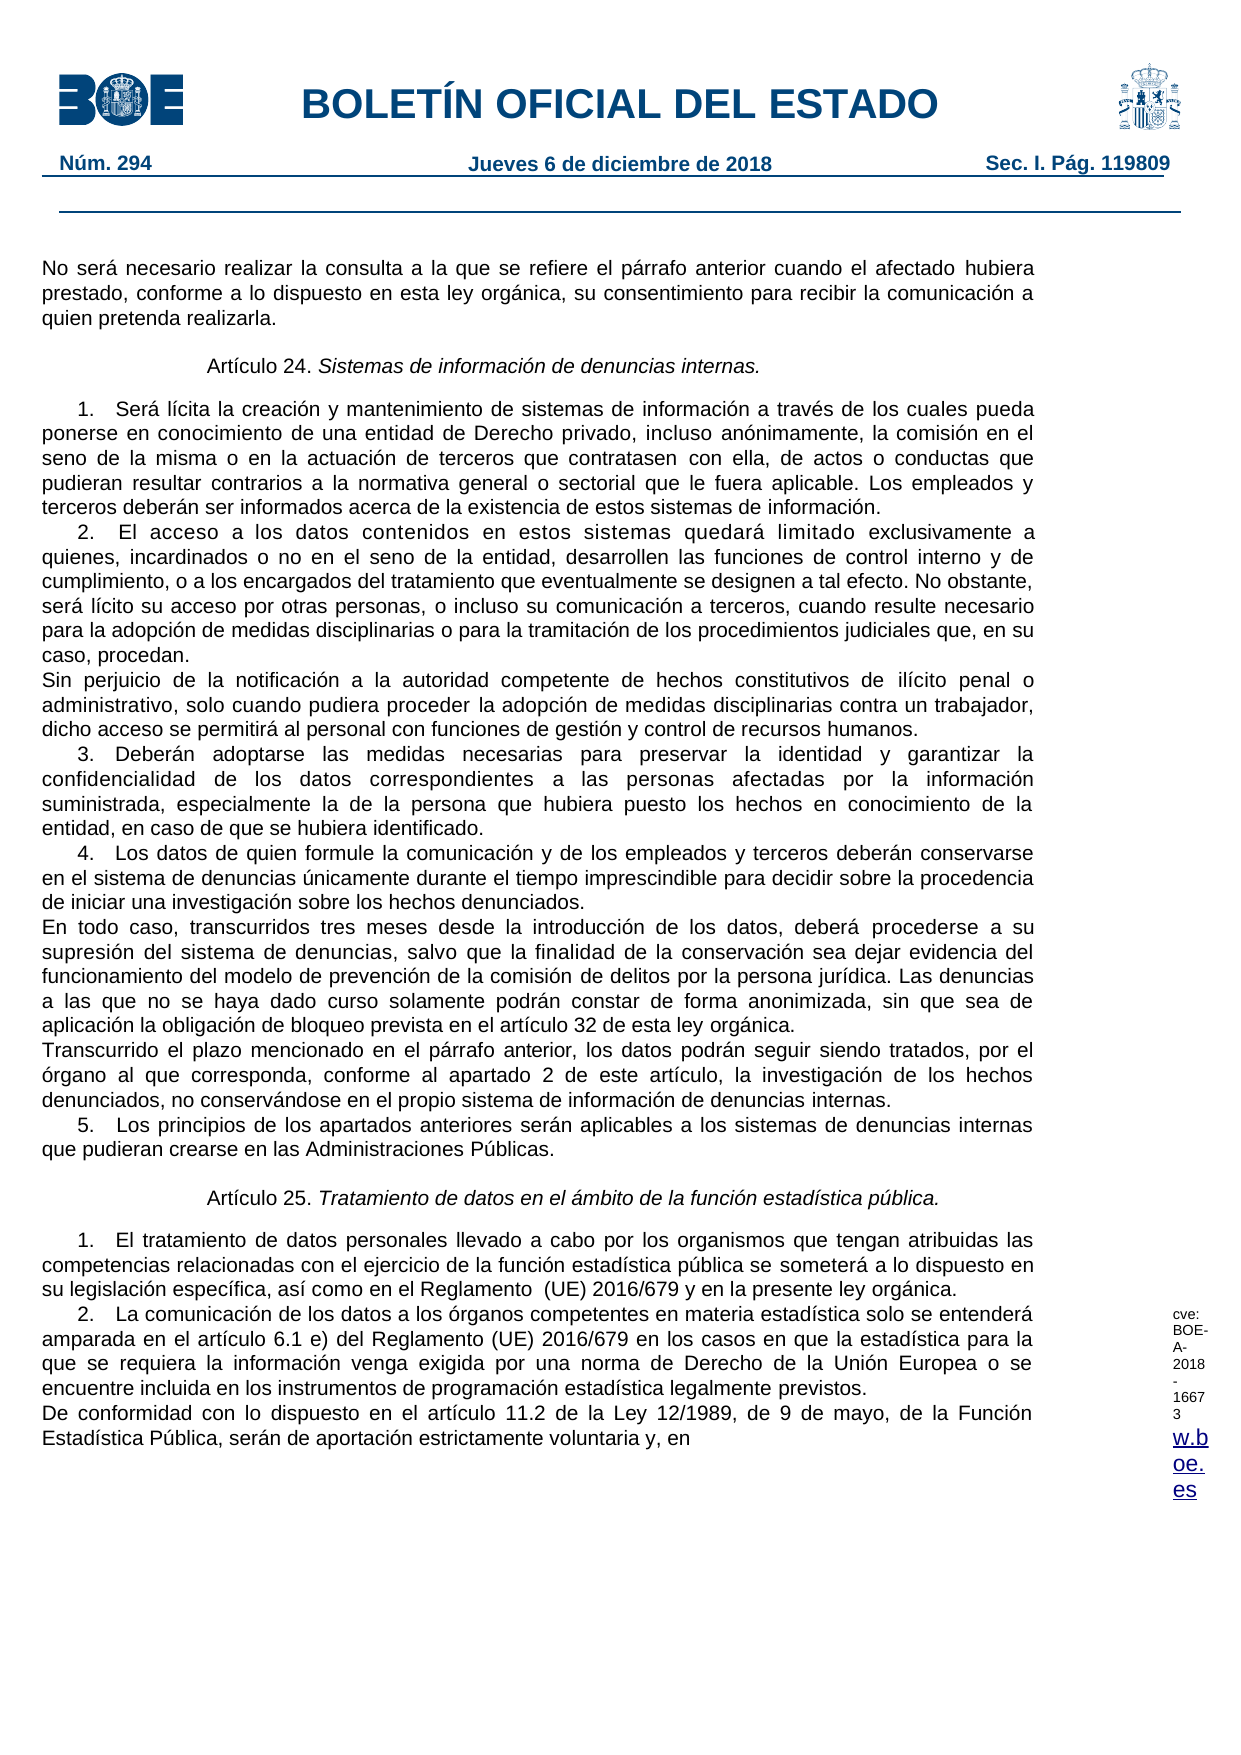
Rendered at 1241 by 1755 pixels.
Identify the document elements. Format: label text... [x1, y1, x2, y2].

text En todo caso, transcurridos tres meses desde la introducción de los datos, deberá procederse a su supresión del sistema de denuncias, salvo que la finalidad de la conservación sea dejar evidencia del funcionamiento del modelo de prevención de la comisión de delitos por la persona jurídica. Las denuncias a las que no se haya dado curso solamente podrán constar de forma anonimizada, sin que sea de aplicación la obligación de bloqueo prevista en el artículo 32 de esta ley orgánica. [42, 915, 1034, 1037]
list Deberán adoptarse las medidas necesarias para preservar la identidad y garantizar la confidencialidad de los datos correspondientes a las personas afectadas por la información suministrada, especialmente la de la persona que hubiera puesto los hechos en conocimiento de la entidad, en caso de que se hubiera identificado. [42, 742, 1034, 840]
list Los datos de quien formule la comunicación y de los empleados y terceros deberán conservarse en el sistema de denuncias únicamente durante el tiempo imprescindible para decidir sobre la procedencia de iniciar una investigación sobre los hechos denunciados. [42, 841, 1034, 914]
text De conformidad con lo dispuesto en el artículo 11.2 de la Ley 12/1989, de 9 de mayo, de la Función Estadística Pública, serán de aportación estrictamente voluntaria y, en [42, 1401, 1035, 1449]
list Verificable en http://www.boe.es [1173, 1424, 1209, 1446]
text Artículo 24. Sistemas de información de denuncias internas. [207, 354, 1199, 378]
list La comunicación de los datos a los órganos competentes en materia estadística solo se entenderá amparada en el artículo 6.1 e) del Reglamento (UE) 2016/679 en los casos en que la estadística para la que se requiera la información venga exigida por una norma de Derecho de la Unión Europea o se encuentre incluida en los instrumentos de programación estadística legalmente previstos. [42, 1302, 1034, 1400]
text Artículo 25. Tratamiento de datos en el ámbito de la función estadística pública. [207, 1185, 1199, 1209]
list Verificable en http://www.boe.es [1173, 1448, 1209, 1514]
text No será necesario realizar la consulta a la que se refiere el párrafo anterior cuando el afectado hubiera prestado, conforme a lo dispuesto en esta ley orgánica, su consentimiento para recibir la comunicación a quien pretenda realizarla. [42, 256, 1034, 329]
text Sin perjuicio de la notificación a la autoridad competente de hechos constitutivos de ilícito penal o administrativo, solo cuando pudiera proceder la adopción de medidas disciplinarias contra un trabajador, dicho acceso se permitirá al personal con funciones de gestión y control de recursos humanos. [42, 668, 1034, 741]
list El acceso a los datos contenidos en estos sistemas quedará limitado exclusivamente a quienes, incardinados o no en el seno de la entidad, desarrollen las funciones de control interno y de cumplimiento, o a los encargados del tratamiento que eventualmente se designen a tal efecto. No obstante, será lícito su acceso por otras personas, o incluso su comunicación a terceros, cuando resulte necesario para la adopción de medidas disciplinarias o para la tramitación de los procedimientos judiciales que, en su caso, procedan. [42, 520, 1035, 667]
list Los principios de los apartados anteriores serán aplicables a los sistemas de denuncias internas que pudieran crearse en las Administraciones Públicas. [42, 1112, 1034, 1161]
list El tratamiento de datos personales llevado a cabo por los organismos que tengan atribuidas las competencias relacionadas con el ejercicio de la función estadística pública se someterá a lo dispuesto en su legislación específica, así como en el Reglamento (UE) 2016/679 y en la presente ley orgánica. [42, 1228, 1034, 1301]
list cve: BOE-A-2018-16673 [1173, 1305, 1209, 1423]
text Transcurrido el plazo mencionado en el párrafo anterior, los datos podrán seguir siendo tratados, por el órgano al que corresponda, conforme al apartado 2 de este artículo, la investigación de los hechos denunciados, no conservándose en el propio sistema de información de denuncias internas. [42, 1038, 1034, 1111]
list Será lícita la creación y mantenimiento de sistemas de información a través de los cuales pueda ponerse en conocimiento de una entidad de Derecho privado, incluso anónimamente, la comisión en el seno de la misma o en la actuación de terceros que contratasen con ella, de actos o conductas que pudieran resultar contrarios a la normativa general o sectorial que le fuera aplicable. Los empleados y terceros deberán ser informados acerca de la existencia de estos sistemas de información. [42, 397, 1034, 519]
